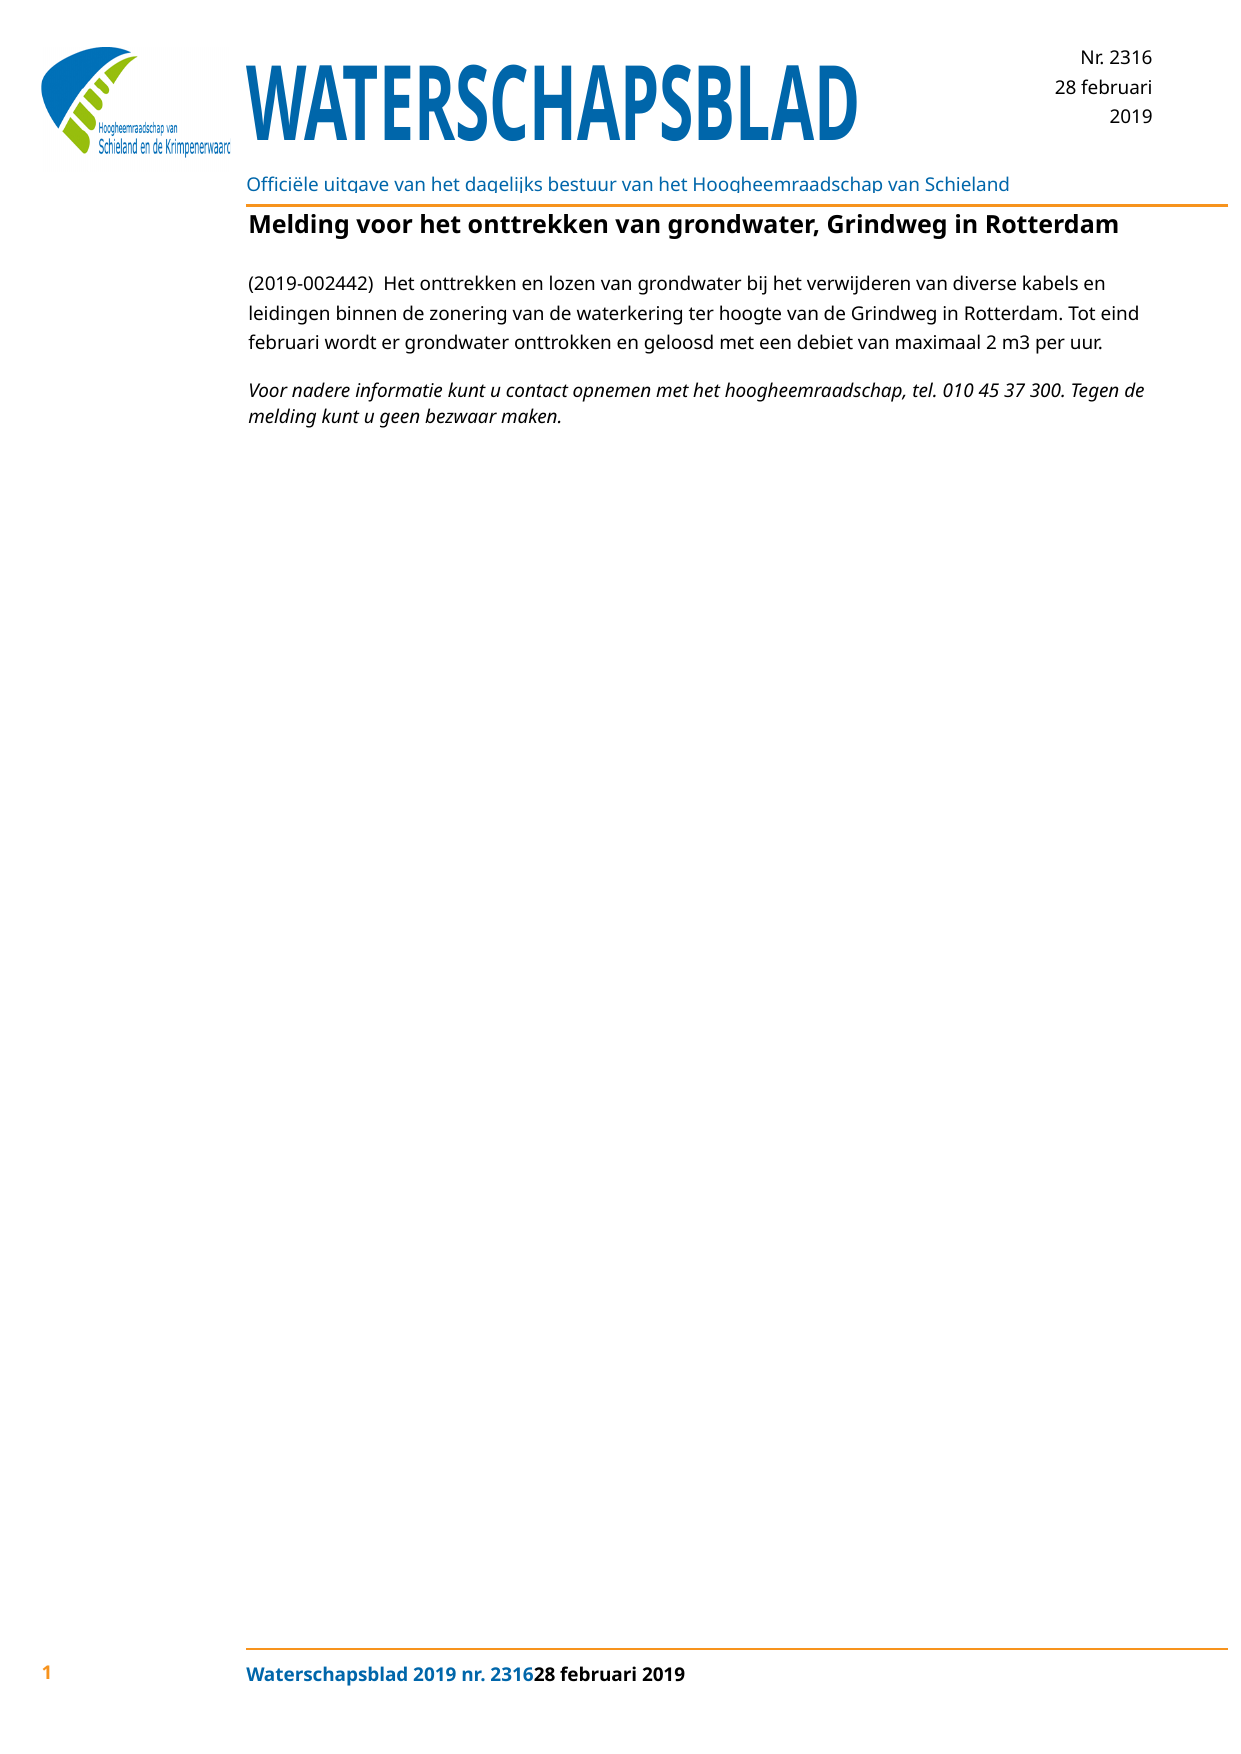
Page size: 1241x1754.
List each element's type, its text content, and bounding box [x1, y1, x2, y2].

text (2019-002442) Het onttrekken en lozen van grondwater bij het verwijderen van diverse kabels en leidingen binnen de zonering van de waterkering ter hoogte van de Grindweg in Rotterdam. Tot eind februari wordt er grondwater onttrokken en geloosd met een debiet van maximaal 2 m3 per uur. [248, 270, 1152, 355]
text Melding voor het onttrekken van grondwater, Grindweg in Rotterdam [248, 207, 1152, 241]
picture [41, 47, 231, 172]
text Voor nadere informatie kunt u contact opnemen met het hoogheemraadschap, tel. 010 45 37 300. Tegen de melding kunt u geen bezwaar maken. [248, 377, 1152, 429]
